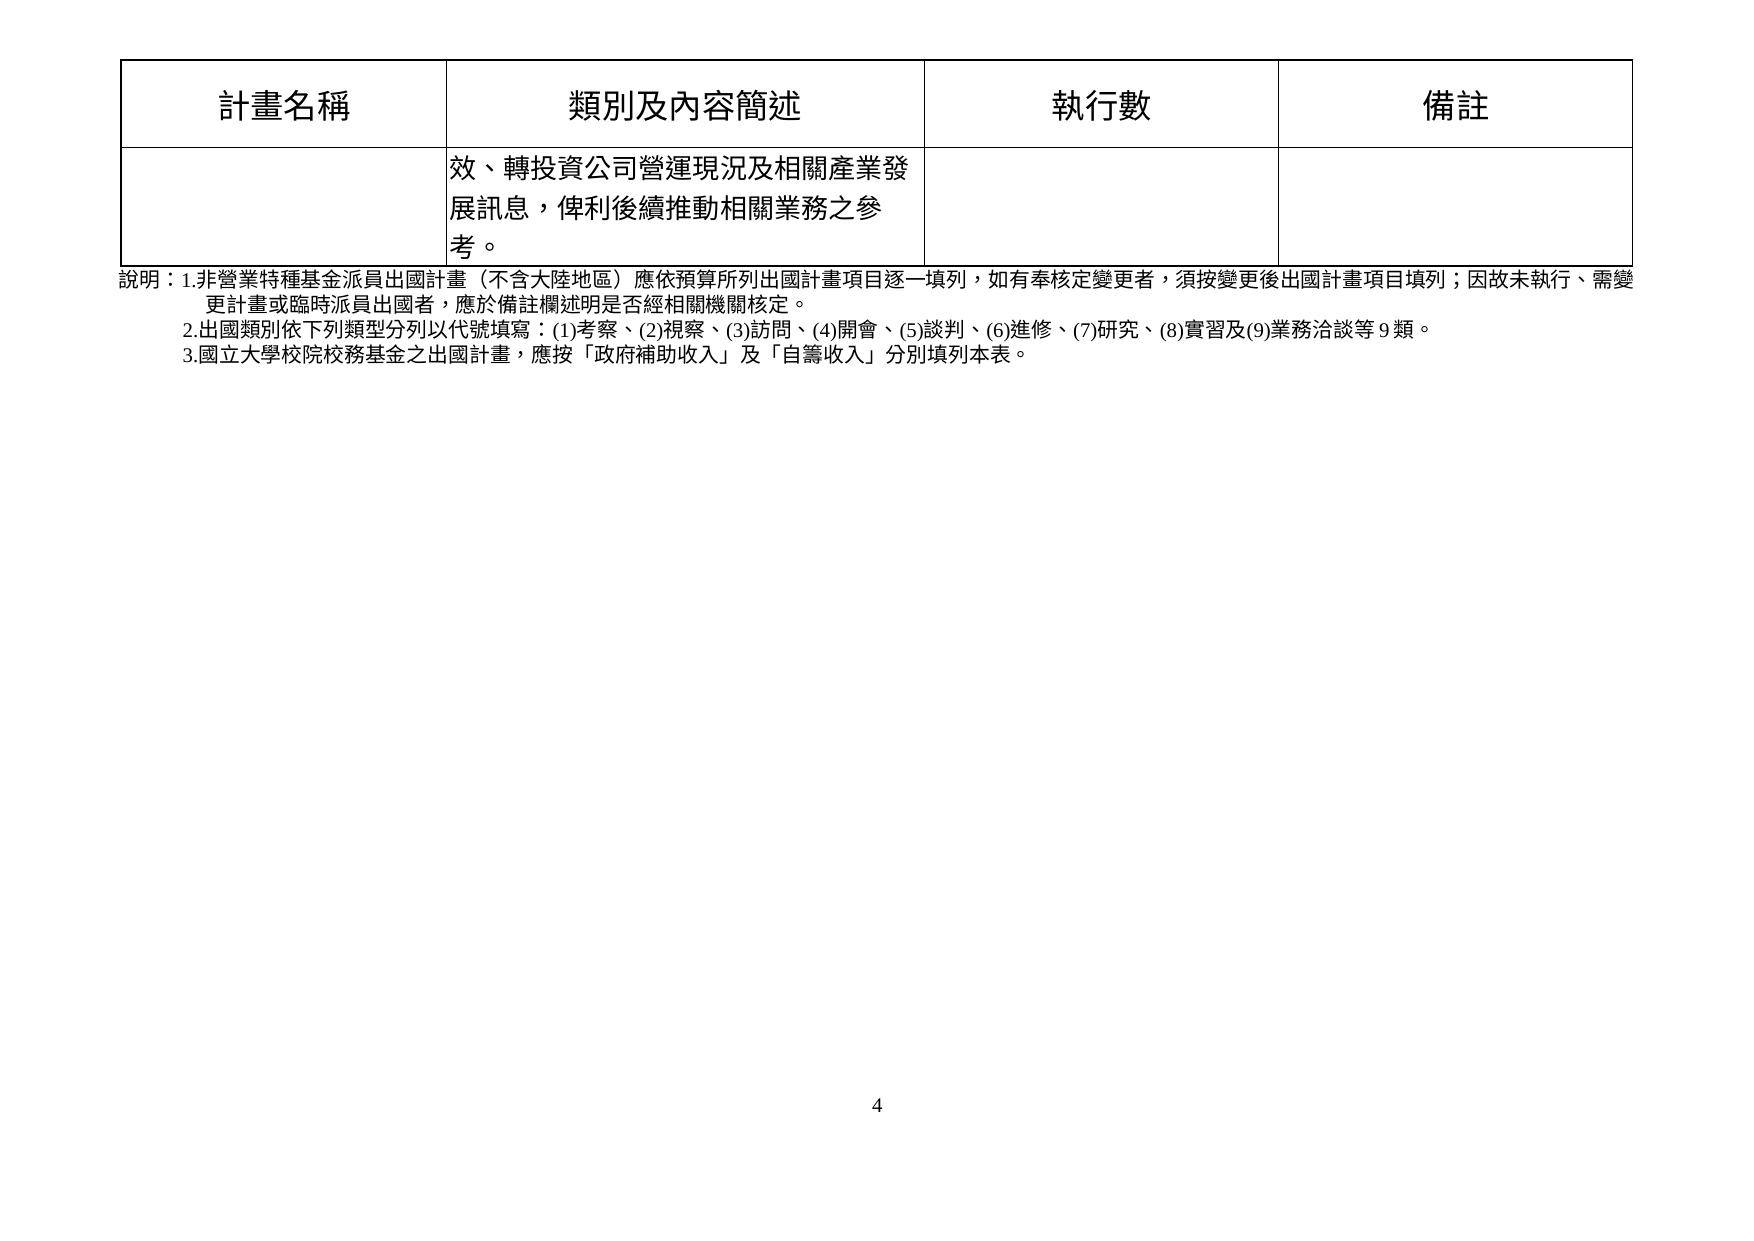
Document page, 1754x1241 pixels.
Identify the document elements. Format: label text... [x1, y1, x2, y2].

table_cell 效、轉投資公司營運現況及相關產業發展訊息，俾利後續推動相關業務之參考。 [447, 148, 924, 265]
table_header 計畫名稱 [122, 61, 446, 147]
text 說明：1.非營業特種基金派員出國計畫（不含大陸地區）應依預算所列出國計畫項目逐一填列，如有奉核定變更者，須按變更後出國計畫項目填列；因故未執行、需變更計畫或臨時派員出國者，應於備註欄述明是否經相關機關核定。 [118, 267, 1639, 317]
table_cell [122, 148, 446, 265]
table_header 類別及內容簡述 [447, 61, 924, 147]
table_cell [925, 148, 1278, 265]
table_header 執行數 [925, 61, 1278, 147]
text 3.國立大學校院校務基金之出國計畫，應按「政府補助收入」及「自籌收入」分別填列本表。 [182, 342, 1580, 367]
text 2.出國類別依下列類型分列以代號填寫：(1)考察、(2)視察、(3)訪問、(4)開會、(5)談判、(6)進修、(7)研究、(8)實習及(9)業務洽談等9類。 [182, 317, 1580, 342]
table_cell [1279, 148, 1632, 265]
table_header 備註 [1279, 61, 1632, 147]
